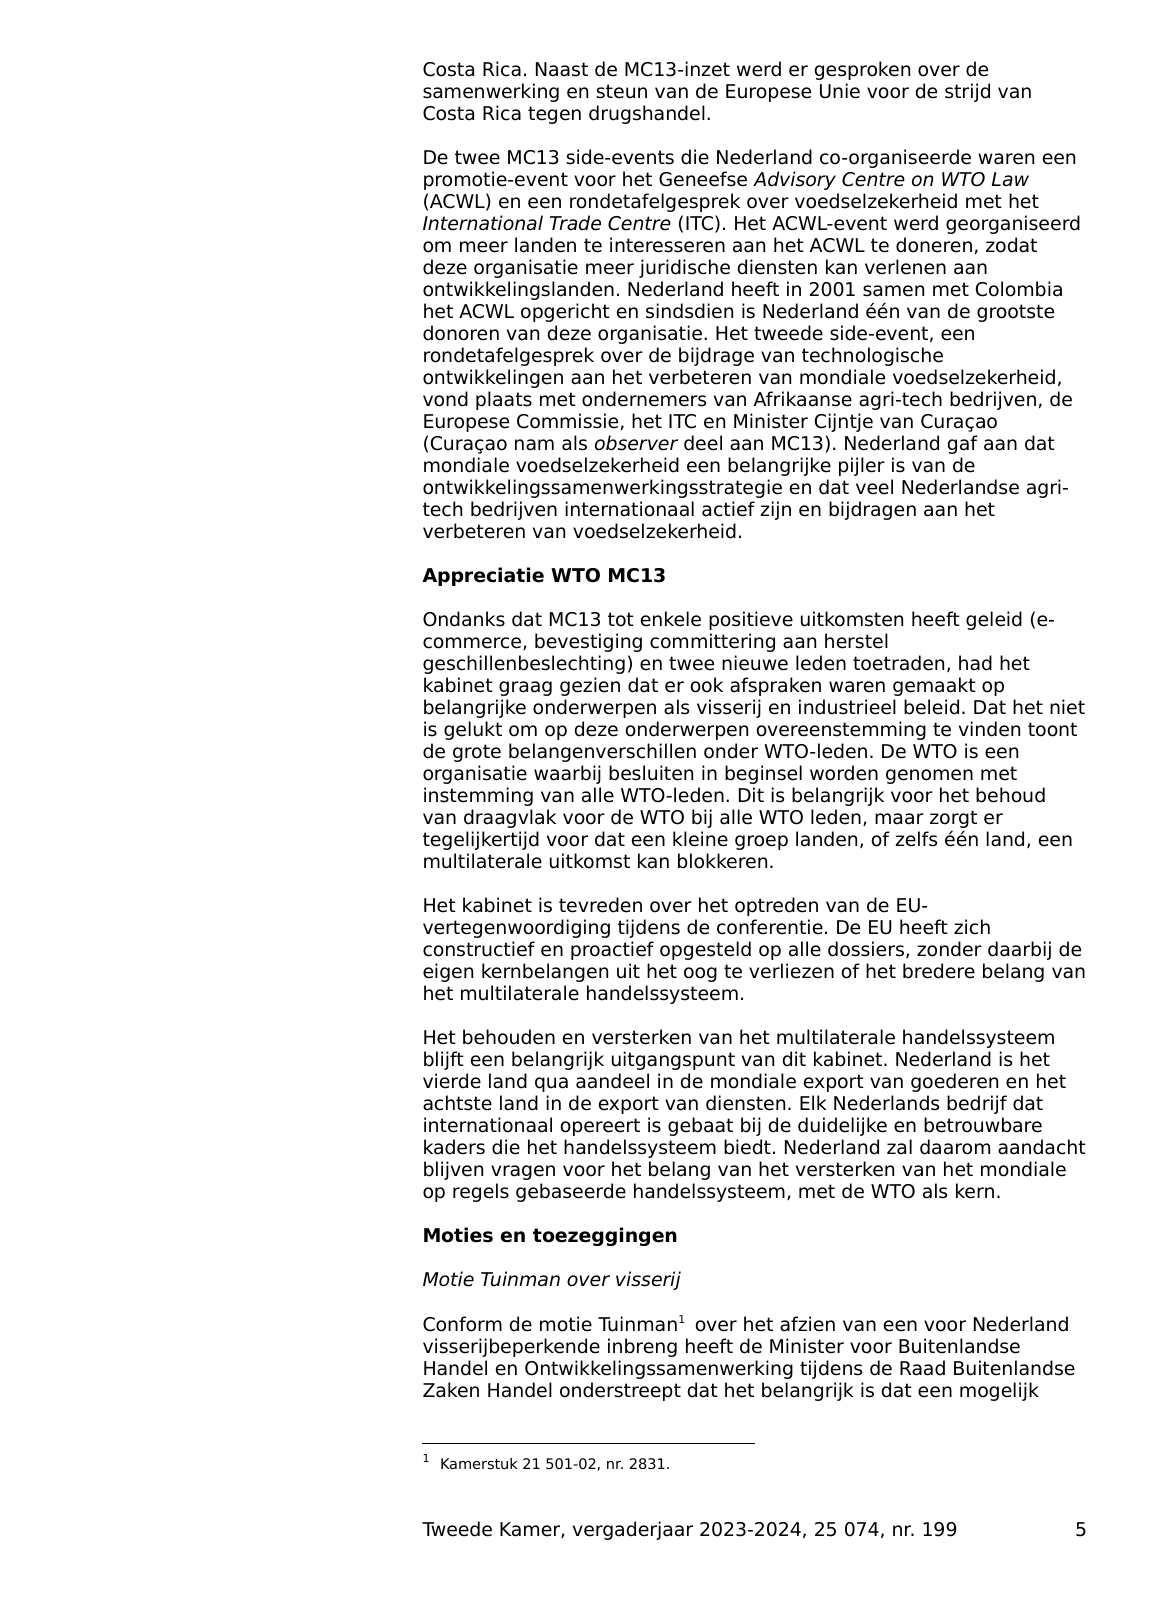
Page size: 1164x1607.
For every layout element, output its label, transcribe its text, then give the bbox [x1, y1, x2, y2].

subtitle Moties en toezeggingen [422, 1225, 1087, 1247]
text Kamerstuk 21 501-02, nr. 2831. [422, 1452, 1087, 1474]
text Costa Rica. Naast de MC13-inzet werd er gesproken over de samenwerking en steun van de Europese Unie voor de strijd van Costa Rica tegen drugshandel. [422, 59, 1087, 125]
text Ondanks dat MC13 tot enkele positieve uitkomsten heeft geleid (e-commerce, bevestiging committering aan herstel geschillenbeslechting) en twee nieuwe leden toetraden, had het kabinet graag gezien dat er ook afspraken waren gemaakt op belangrijke onderwerpen als visserij en industrieel beleid. Dat het niet is gelukt om op deze onderwerpen overeenstemming te vinden toont de grote belangenverschillen onder WTO-leden. De WTO is een organisatie waarbij besluiten in beginsel worden genomen met instemming van alle WTO-leden. Dit is belangrijk voor het behoud van draagvlak voor de WTO bij alle WTO leden, maar zorgt er tegelijkertijd voor dat een kleine groep landen, of zelfs één land, een multilaterale uitkomst kan blokkeren. [422, 609, 1087, 873]
text De twee MC13 side-events die Nederland co-organiseerde waren een promotie-event voor het Geneefse Advisory Centre on WTO Law (ACWL) en een rondetafelgesprek over voedselzekerheid met het International Trade Centre (ITC). Het ACWL-event werd georganiseerd om meer landen te interesseren aan het ACWL te doneren, zodat deze organisatie meer juridische diensten kan verlenen aan ontwikkelingslanden. Nederland heeft in 2001 samen met Colombia het ACWL opgericht en sindsdien is Nederland één van de grootste donoren van deze organisatie. Het tweede side-event, een rondetafelgesprek over de bijdrage van technologische ontwikkelingen aan het verbeteren van mondiale voedselzekerheid, vond plaats met ondernemers van Afrikaanse agri-tech bedrijven, de Europese Commissie, het ITC en Minister Cijntje van Curaçao (Curaçao nam als observer deel aan MC13). Nederland gaf aan dat mondiale voedselzekerheid een belangrijke pijler is van de ontwikkelingssamenwerkingsstrategie en dat veel Nederlandse agri-tech bedrijven internationaal actief zijn en bijdragen aan het verbeteren van voedselzekerheid. [422, 147, 1087, 543]
text Het behouden en versterken van het multilaterale handelssysteem blijft een belangrijk uitgangspunt van dit kabinet. Nederland is het vierde land qua aandeel in de mondiale export van goederen en het achtste land in de export van diensten. Elk Nederlands bedrijf dat internationaal opereert is gebaat bij de duidelijke en betrouwbare kaders die het handelssysteem biedt. Nederland zal daarom aandacht blijven vragen voor het belang van het versterken van het mondiale op regels gebaseerde handelssysteem, met de WTO als kern. [422, 1027, 1087, 1203]
subtitle Motie Tuinman over visserij [422, 1269, 1087, 1291]
text Het kabinet is tevreden over het optreden van de EU-vertegenwoordiging tijdens de conferentie. De EU heeft zich constructief en proactief opgesteld op alle dossiers, zonder daarbij de eigen kernbelangen uit het oog te verliezen of het bredere belang van het multilaterale handelssysteem. [422, 895, 1087, 1005]
subtitle Appreciatie WTO MC13 [422, 565, 1087, 587]
text Conform de motie Tuinman over het afzien van een voor Nederland visserijbeperkende inbreng heeft de Minister voor Buitenlandse Handel en Ontwikkelingssamenwerking tijdens de Raad Buitenlandse Zaken Handel onderstreept dat het belangrijk is dat een mogelijk [422, 1313, 1087, 1401]
